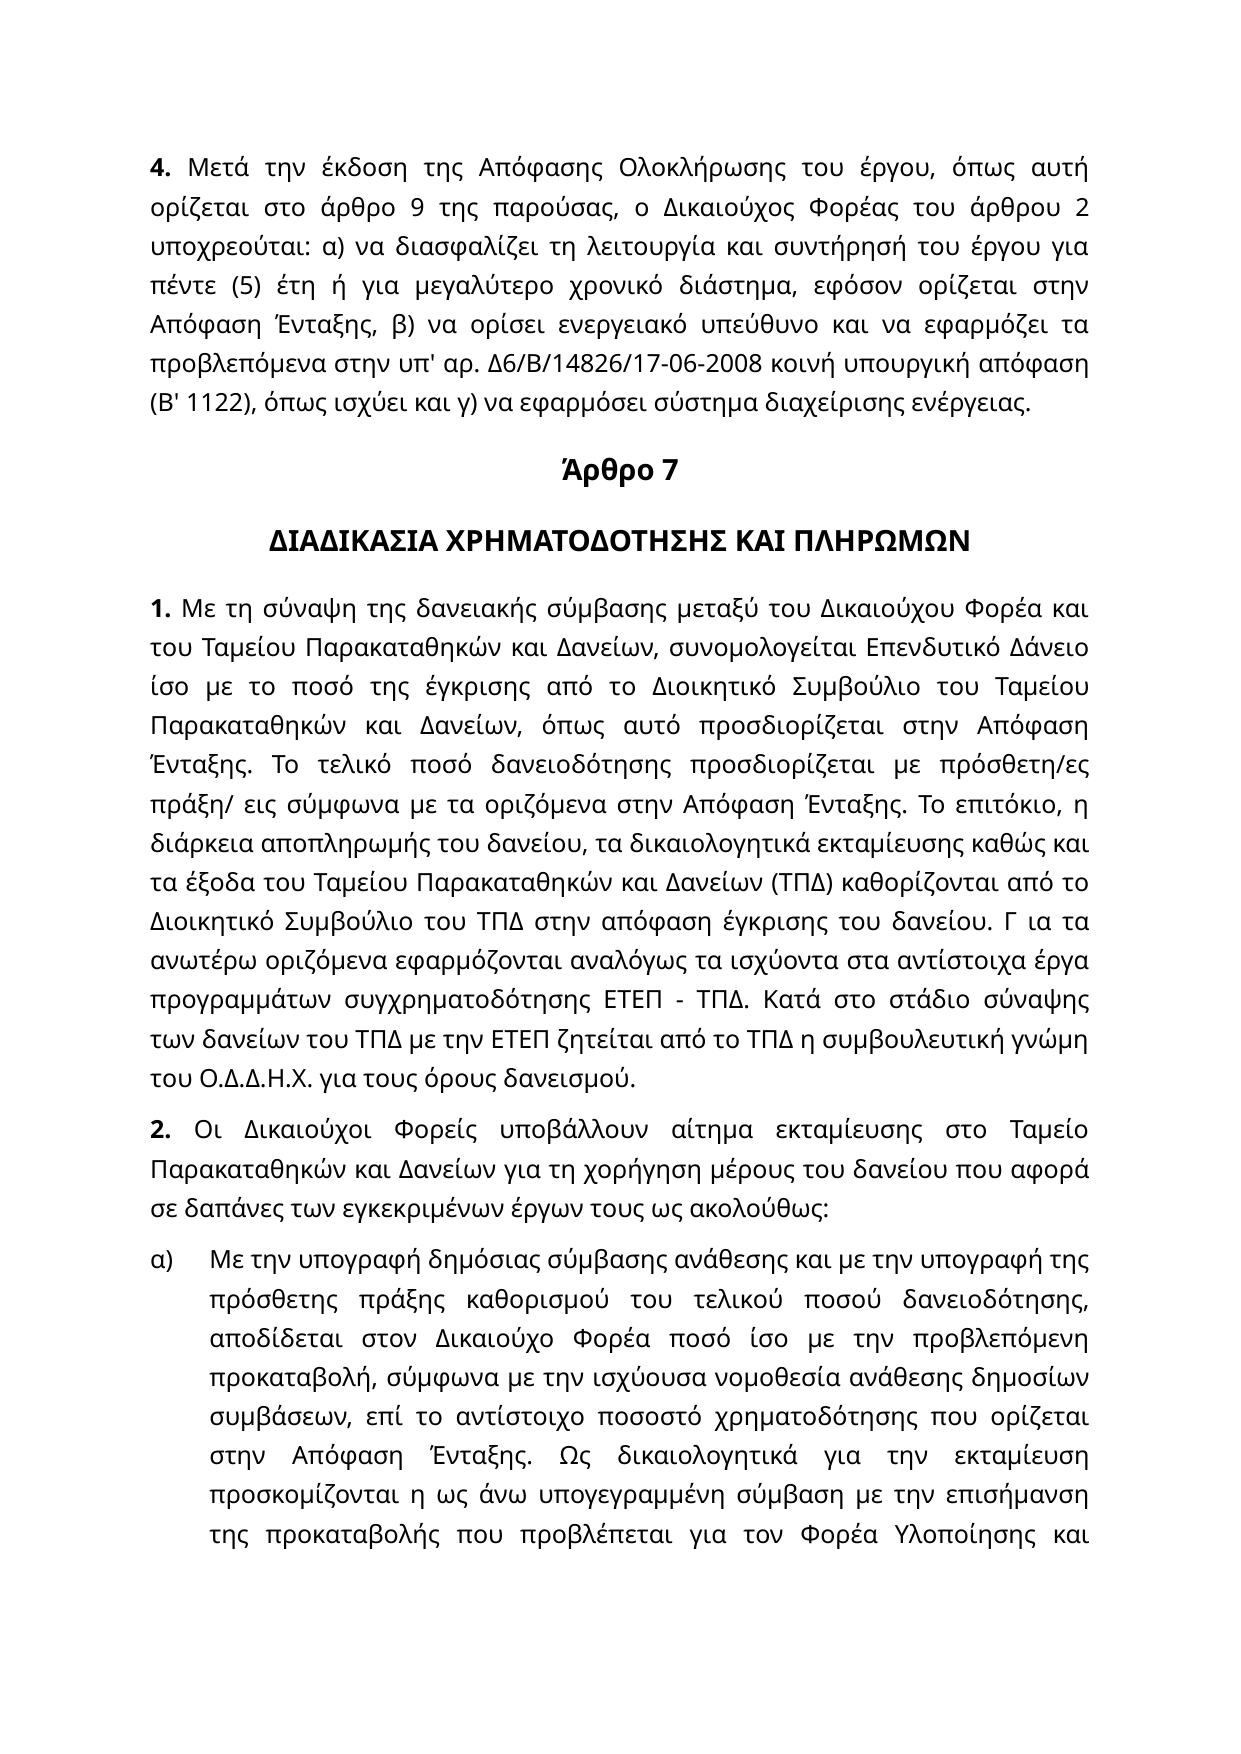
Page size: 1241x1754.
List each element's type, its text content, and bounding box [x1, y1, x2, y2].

text 4. Μετά την έκδοση της Απόφασης Ολοκλήρωσης του έργου, όπως αυτή ορίζεται στο άρθρο 9 της παρούσας, ο Δικαιούχος Φορέας του άρθρου 2 υποχρεούται: α) να διασφαλίζει τη λειτουργία και συντήρησή του έργου για πέντε (5) έτη ή για μεγαλύτερο χρονικό διάστημα, εφόσον ορίζεται στην Απόφαση Ένταξης, β) να ορίσει ενεργειακό υπεύθυνο και να εφαρμόζει τα προβλεπόμενα στην υπ' αρ. Δ6/Β/14826/17-06-2008 κοινή υπουργική απόφαση (Β' 1122), όπως ισχύει και γ) να εφαρμόσει σύστημα διαχείρισης ενέργειας. [150, 150, 1090, 419]
subtitle Άρθρο 7 [150, 449, 1090, 489]
list α) Με την υπογραφή δημόσιας σύμβασης ανάθεσης και με την υπογραφή της πρόσθετης πράξης καθορισμού του τελικού ποσού δανειοδότησης, αποδίδεται στον Δικαιούχο Φορέα ποσό ίσο με την προβλεπόμενη προκαταβολή, σύμφωνα με την ισχύουσα νομοθεσία ανάθεσης δημοσίων συμβάσεων, επί το αντίστοιχο ποσοστό χρηματοδότησης που ορίζεται στην Απόφαση Ένταξης. Ως δικαιολογητικά για την εκταμίευση προσκομίζονται η ως άνω υπογεγραμμένη σύμβαση με την επισήμανση της προκαταβολής που προβλέπεται για τον Φορέα Υλοποίησης και [150, 1242, 1090, 1550]
subtitle ΔΙΑΔΙΚΑΣΙΑ ΧΡΗΜΑΤΟΔΟΤΗΣΗΣ ΚΑΙ ΠΛΗΡΩΜΩΝ [150, 520, 1090, 559]
text 1. Με τη σύναψη της δανειακής σύμβασης μεταξύ του Δικαιούχου Φορέα και του Ταμείου Παρακαταθηκών και Δανείων, συνομολογείται Επενδυτικό Δάνειο ίσο με το ποσό της έγκρισης από το Διοικητικό Συμβούλιο του Ταμείου Παρακαταθηκών και Δανείων, όπως αυτό προσδιορίζεται στην Απόφαση Ένταξης. Το τελικό ποσό δανειοδότησης προσδιορίζεται με πρόσθετη/ες πράξη/ εις σύμφωνα με τα οριζόμενα στην Απόφαση Ένταξης. Το επιτόκιο, η διάρκεια αποπληρωμής του δανείου, τα δικαιολογητικά εκταμίευσης καθώς και τα έξοδα του Ταμείου Παρακαταθηκών και Δανείων (ΤΠΔ) καθορίζονται από το Διοικητικό Συμβούλιο του ΤΠΔ στην απόφαση έγκρισης του δανείου. Γ ια τα ανωτέρω οριζόμενα εφαρμόζονται αναλόγως τα ισχύοντα στα αντίστοιχα έργα προγραμμάτων συγχρηματοδότησης ΕΤΕΠ - ΤΠΔ. Κατά στο στάδιο σύναψης των δανείων του ΤΠΔ με την ΕΤΕΠ ζητείται από το ΤΠΔ η συμβουλευτική γνώμη του Ο.Δ.Δ.Η.Χ. για τους όρους δανεισμού. [150, 590, 1090, 1094]
text 2. Οι Δικαιούχοι Φορείς υποβάλλουν αίτημα εκταμίευσης στο Ταμείο Παρακαταθηκών και Δανείων για τη χορήγηση μέρους του δανείου που αφορά σε δαπάνες των εγκεκριμένων έργων τους ως ακολούθως: [150, 1112, 1090, 1224]
